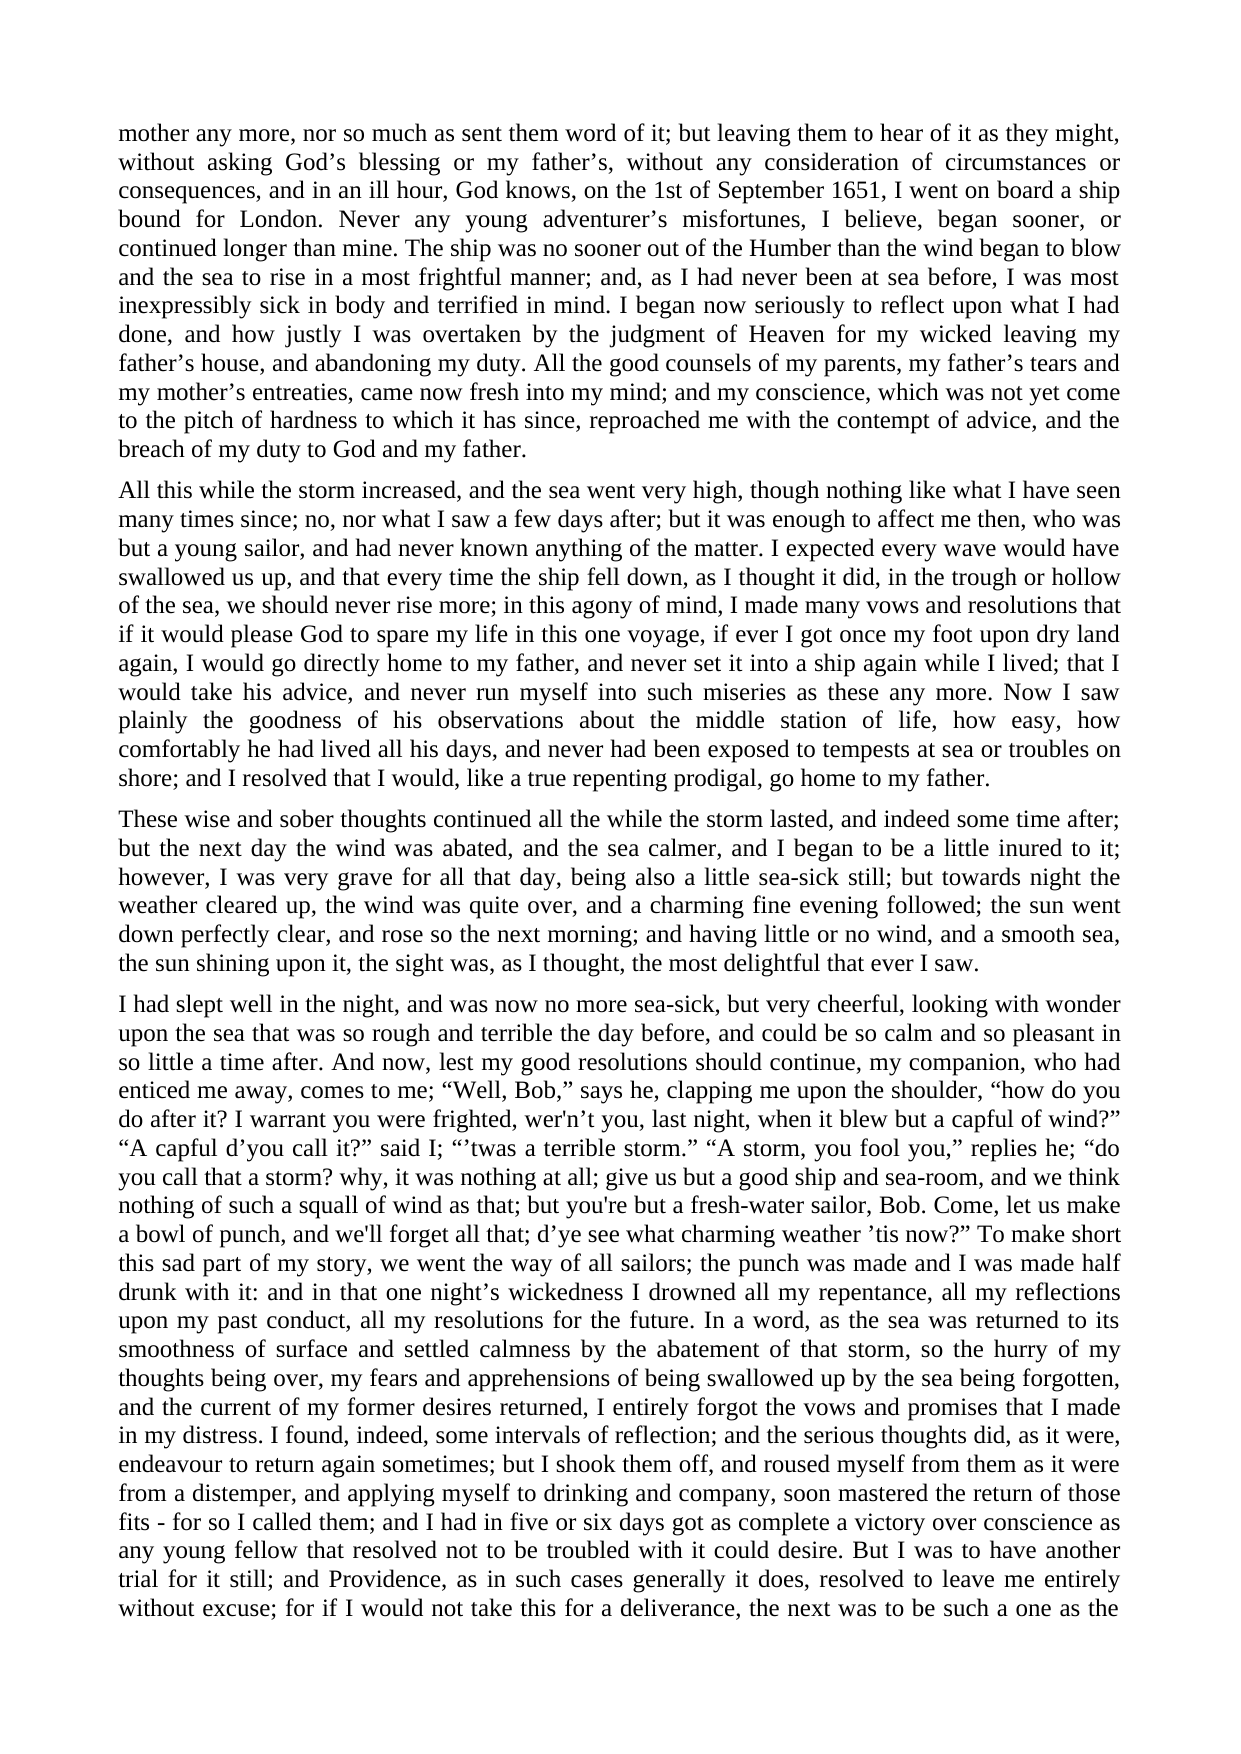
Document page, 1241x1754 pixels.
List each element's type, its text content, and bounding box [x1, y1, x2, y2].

text mother any more, nor so much as sent them word of it; but leaving them to hear of it as they might, without asking God’s blessing or my father’s, without any consideration of circumstances or consequences, and in an ill hour, God knows, on the 1st of September 1651, I went on board a ship bound for London. Never any young adventurer’s misfortunes, I believe, began sooner, or continued longer than mine. The ship was no sooner out of the Humber than the wind began to blow and the sea to rise in a most frightful manner; and, as I had never been at sea before, I was most inexpressibly sick in body and terrified in mind. I began now seriously to reflect upon what I had done, and how justly I was overtaken by the judgment of Heaven for my wicked leaving my father’s house, and abandoning my duty. All the good counsels of my parents, my father’s tears and my mother’s entreaties, came now fresh into my mind; and my conscience, which was not yet come to the pitch of hardness to which it has since, reproached me with the contempt of advice, and the breach of my duty to God and my father. [118, 118, 1122, 463]
text These wise and sober thoughts continued all the while the storm lasted, and indeed some time after; but the next day the wind was abated, and the sea calmer, and I began to be a little inured to it; however, I was very grave for all that day, being also a little sea-sick still; but towards night the weather cleared up, the wind was quite over, and a charming fine evening followed; the sun went down perfectly clear, and rose so the next morning; and having little or no wind, and a smooth sea, the sun shining upon it, the sight was, as I thought, the most delightful that ever I saw. [118, 804, 1122, 977]
text All this while the storm increased, and the sea went very high, though nothing like what I have seen many times since; no, nor what I saw a few days after; but it was enough to affect me then, who was but a young sailor, and had never known anything of the matter. I expected every wave would have swallowed us up, and that every time the ship fell down, as I thought it did, in the trough or hollow of the sea, we should never rise more; in this agony of mind, I made many vows and resolutions that if it would please God to spare my life in this one voyage, if ever I got once my foot upon dry land again, I would go directly home to my father, and never set it into a ship again while I lived; that I would take his advice, and never run myself into such miseries as these any more. Now I saw plainly the goodness of his observations about the middle station of life, how easy, how comfortably he had lived all his days, and never had been exposed to tempests at sea or troubles on shore; and I resolved that I would, like a true repenting prodigal, go home to my father. [118, 476, 1122, 792]
text I had slept well in the night, and was now no more sea-sick, but very cheerful, looking with wonder upon the sea that was so rough and terrible the day before, and could be so calm and so pleasant in so little a time after. And now, lest my good resolutions should continue, my companion, who had enticed me away, comes to me; “Well, Bob,” says he, clapping me upon the shoulder, “how do you do after it? I warrant you were frighted, wer'n’t you, last night, when it blew but a capful of wind?” “A capful d’you call it?” said I; “’twas a terrible storm.” “A storm, you fool you,” replies he; “do you call that a storm? why, it was nothing at all; give us but a good ship and sea-room, and we think nothing of such a squall of wind as that; but you're but a fresh-water sailor, Bob. Come, let us make a bowl of punch, and we'll forget all that; d’ye see what charming weather ’tis now?” To make short this sad part of my story, we went the way of all sailors; the punch was made and I was made half drunk with it: and in that one night’s wickedness I drowned all my repentance, all my reflections upon my past conduct, all my resolutions for the future. In a word, as the sea was returned to its smoothness of surface and settled calmness by the abatement of that storm, so the hurry of my thoughts being over, my fears and apprehensions of being swallowed up by the sea being forgotten, and the current of my former desires returned, I entirely forgot the vows and promises that I made in my distress. I found, indeed, some intervals of reflection; and the serious thoughts did, as it were, endeavour to return again sometimes; but I shook them off, and roused myself from them as it were from a distemper, and applying myself to drinking and company, soon mastered the return of those fits - for so I called them; and I had in five or six days got as complete a victory over conscience as any young fellow that resolved not to be troubled with it could desire. But I was to have another trial for it still; and Providence, as in such cases generally it does, resolved to leave me entirely without excuse; for if I would not take this for a deliverance, the next was to be such a one as the [118, 989, 1122, 1622]
